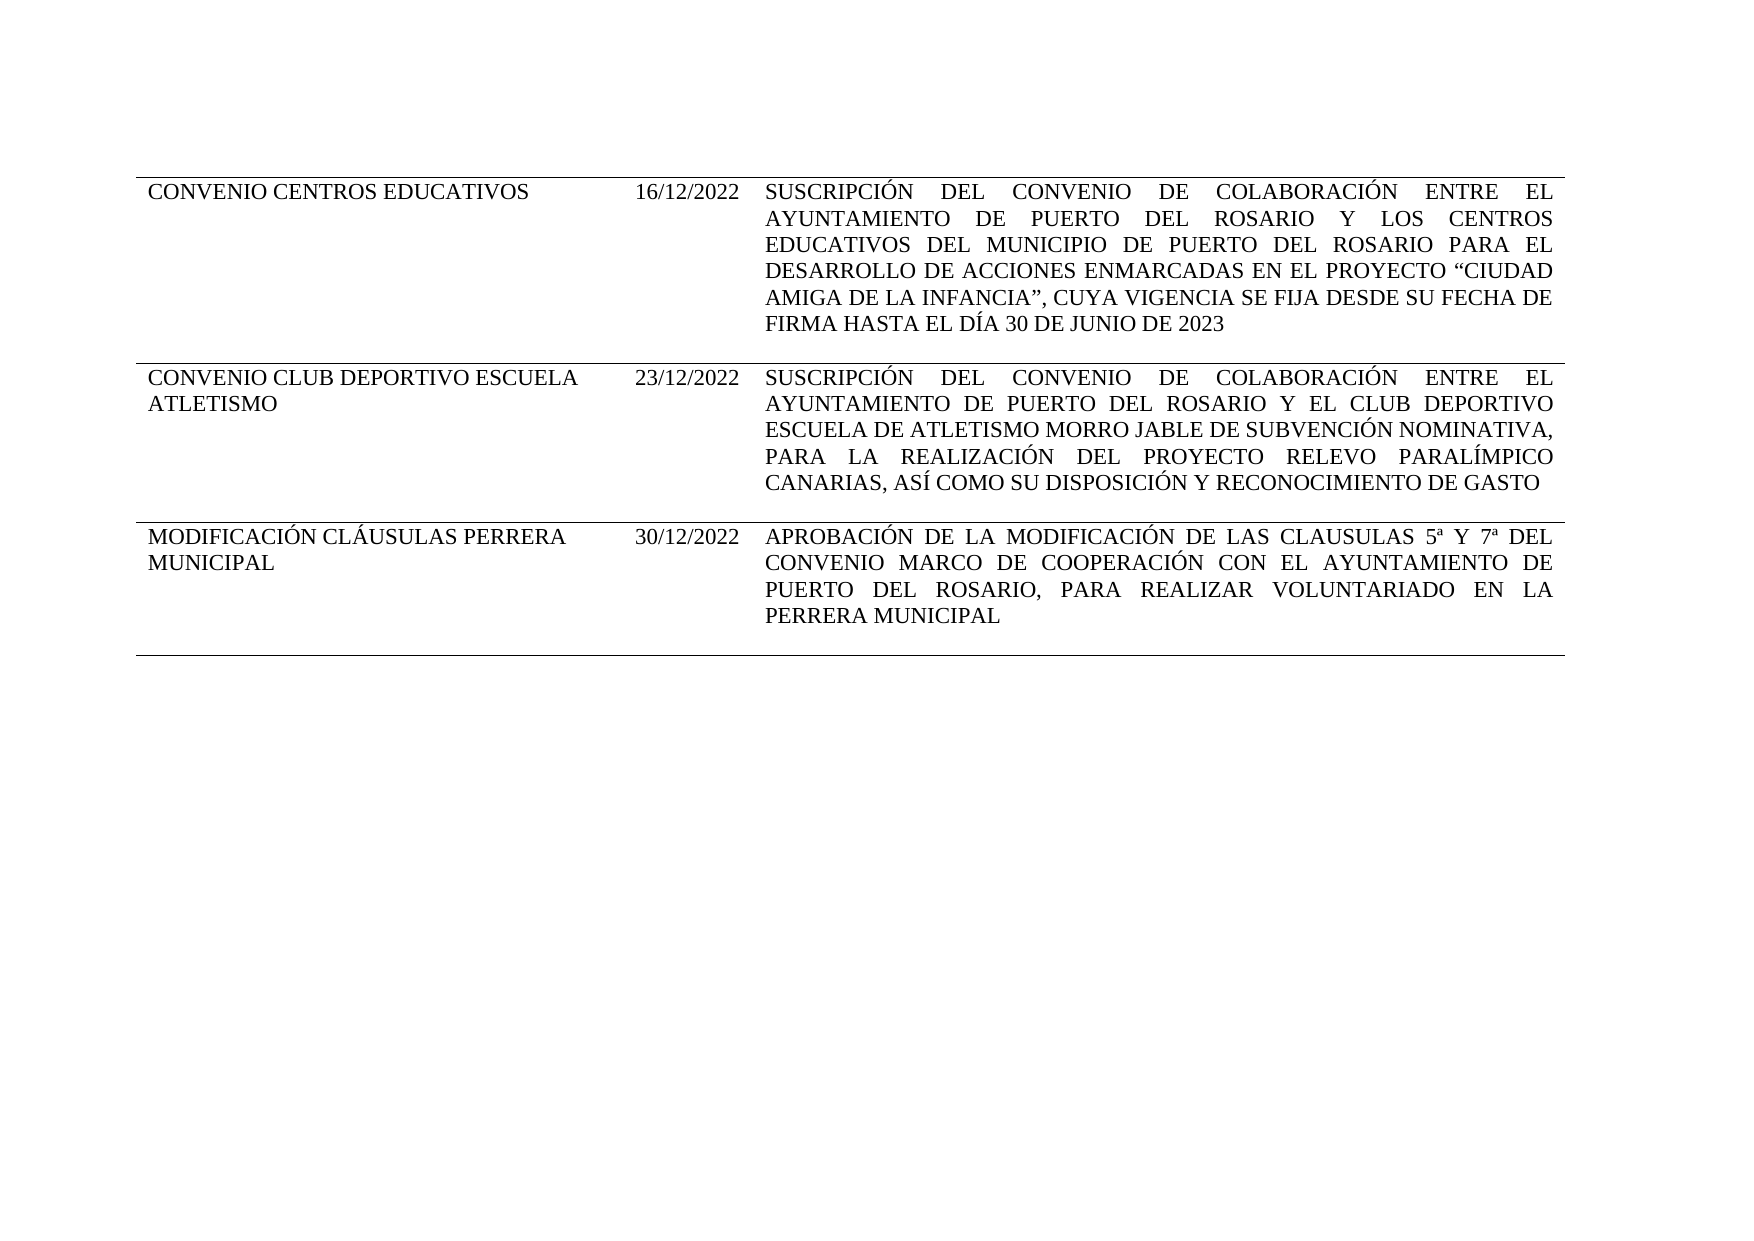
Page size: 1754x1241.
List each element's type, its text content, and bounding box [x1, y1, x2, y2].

table_cell 23/12/2022 [605, 364, 753, 522]
table_cell CONVENIO CLUB DEPORTIVO ESCUELA ATLETISMO [136, 364, 605, 522]
table_cell MODIFICACIÓN CLÁUSULAS PERRERA MUNICIPAL [136, 523, 605, 655]
table_cell APROBACIÓN DE LA MODIFICACIÓN DE LAS CLAUSULAS 5ª Y 7ª DEL CONVENIO MARCO DE COOPERACIÓN CON EL AYUNTAMIENTO DE PUERTO DEL ROSARIO, PARA REALIZAR VOLUNTARIADO EN LA PERRERA MUNICIPAL [753, 523, 1565, 655]
table_cell CONVENIO CENTROS EDUCATIVOS [136, 178, 605, 363]
table_cell SUSCRIPCIÓN DEL CONVENIO DE COLABORACIÓN ENTRE EL AYUNTAMIENTO DE PUERTO DEL ROSARIO Y LOS CENTROS EDUCATIVOS DEL MUNICIPIO DE PUERTO DEL ROSARIO PARA EL DESARROLLO DE ACCIONES ENMARCADAS EN EL PROYECTO “CIUDAD AMIGA DE LA INFANCIA”, CUYA VIGENCIA SE FIJA DESDE SU FECHA DE FIRMA HASTA EL DÍA 30 DE JUNIO DE 2023 [753, 178, 1565, 363]
table_cell 30/12/2022 [605, 523, 753, 655]
table_cell SUSCRIPCIÓN DEL CONVENIO DE COLABORACIÓN ENTRE EL AYUNTAMIENTO DE PUERTO DEL ROSARIO Y EL CLUB DEPORTIVO ESCUELA DE ATLETISMO MORRO JABLE DE SUBVENCIÓN NOMINATIVA, PARA LA REALIZACIÓN DEL PROYECTO RELEVO PARALÍMPICO CANARIAS, ASÍ COMO SU DISPOSICIÓN Y RECONOCIMIENTO DE GASTO [753, 364, 1565, 522]
table_cell 16/12/2022 [605, 178, 753, 363]
